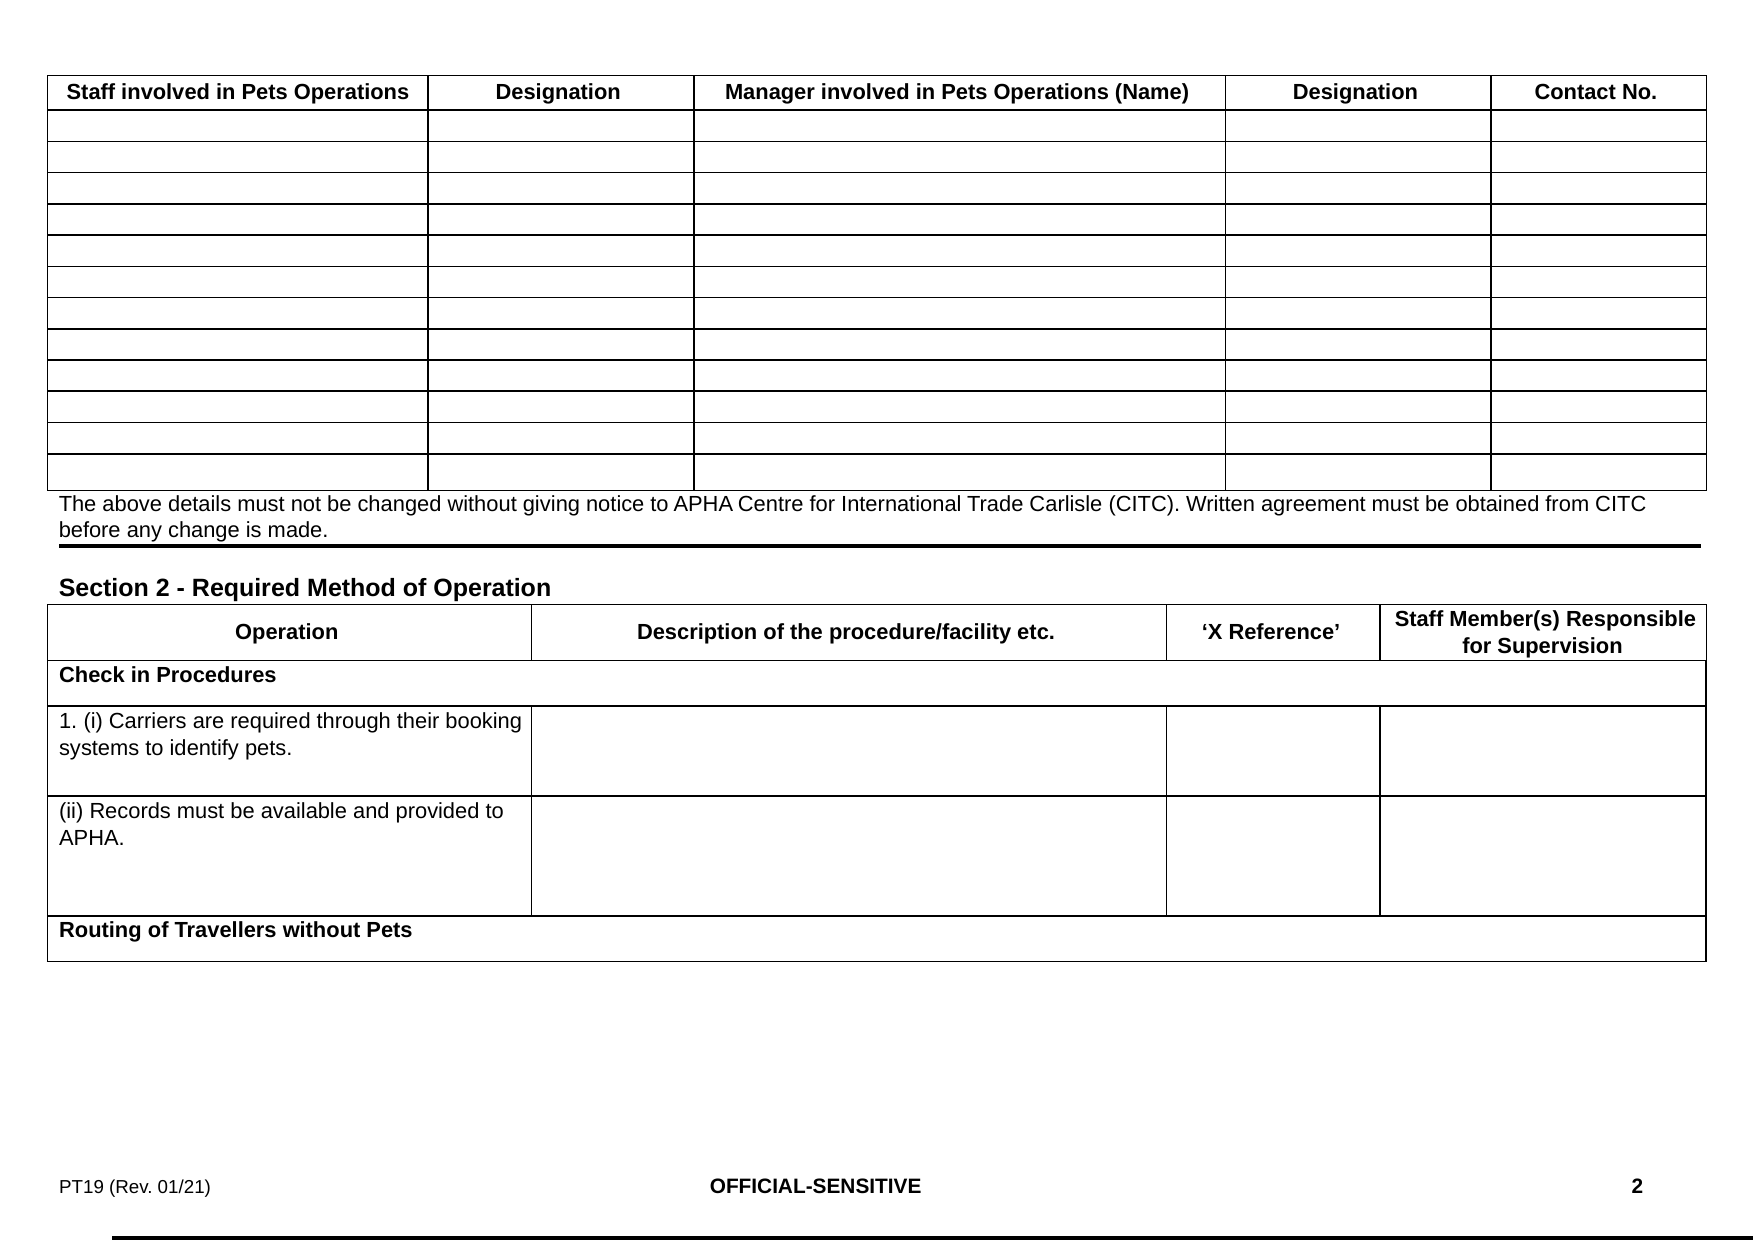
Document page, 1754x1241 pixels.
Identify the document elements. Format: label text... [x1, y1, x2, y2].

table_cell [1167, 917, 1380, 961]
table_cell [1226, 330, 1490, 359]
table_cell [1226, 392, 1490, 422]
table_cell [1492, 423, 1706, 453]
table_cell [532, 707, 1166, 795]
table_cell [1492, 205, 1706, 234]
table_cell [1492, 173, 1706, 203]
table_cell [1492, 330, 1706, 359]
table_cell [429, 236, 693, 266]
table_cell [48, 423, 427, 453]
table_cell [1381, 797, 1705, 915]
table_cell [48, 330, 427, 359]
table_cell [695, 392, 1225, 422]
table_cell [695, 330, 1225, 359]
table_header Designation [429, 76, 693, 109]
table_cell [1226, 111, 1490, 141]
table_cell [1167, 797, 1379, 915]
table_cell [429, 330, 693, 359]
table_cell [1492, 455, 1706, 490]
table_cell [1167, 707, 1379, 795]
table_cell [1492, 111, 1706, 141]
table_cell [1226, 267, 1490, 297]
table_cell (ii) Records must be available and provided to APHA. [48, 797, 531, 915]
table_cell [48, 298, 427, 328]
table_cell [48, 392, 427, 422]
table_cell [1381, 707, 1705, 795]
table_cell [1226, 173, 1490, 203]
table_cell [1226, 205, 1490, 234]
table_cell [1167, 661, 1380, 705]
table_cell [48, 455, 427, 490]
table_cell [1226, 455, 1490, 490]
table_cell [1226, 361, 1490, 390]
table_header Staff involved in Pets Operations [48, 76, 427, 109]
table_cell [429, 298, 693, 328]
table_header Description of the procedure/facility etc. [532, 605, 1166, 659]
table_cell [48, 267, 427, 297]
table_header Manager involved in Pets Operations (Name) [695, 76, 1225, 109]
table_header ‘X Reference’ [1167, 605, 1379, 659]
table_cell [1492, 361, 1706, 390]
table_cell [695, 173, 1225, 203]
table_cell [1226, 298, 1490, 328]
table_cell [429, 142, 693, 172]
table_cell [1226, 142, 1490, 172]
table_cell [429, 205, 693, 234]
table_cell [1380, 917, 1705, 961]
table_header Operation [48, 605, 531, 659]
table_cell [429, 455, 693, 490]
table_cell 1. (i) Carriers are required through their booking systems to identify pets. [48, 707, 531, 795]
table_cell [1492, 267, 1706, 297]
table_cell Routing of Travellers without Pets [48, 917, 532, 961]
table_cell [48, 205, 427, 234]
table_cell [695, 205, 1225, 234]
table_cell [695, 142, 1225, 172]
table_cell [1492, 298, 1706, 328]
table_cell [1226, 236, 1490, 266]
table_cell Check in Procedures [48, 661, 532, 705]
table_cell [48, 142, 427, 172]
table_cell [532, 917, 1167, 961]
table_cell [695, 111, 1225, 141]
table_cell [48, 111, 427, 141]
table_cell [695, 361, 1225, 390]
table_cell [429, 111, 693, 141]
table_cell [429, 267, 693, 297]
table_cell [1380, 661, 1705, 705]
table_cell [695, 267, 1225, 297]
table_cell [695, 298, 1225, 328]
table_cell [429, 423, 693, 453]
table_cell [48, 173, 427, 203]
table_cell [1492, 142, 1706, 172]
subtitle Section 2 - Required Method of Operation [58, 573, 1687, 602]
table_cell [429, 361, 693, 390]
table_cell [532, 797, 1166, 915]
table_cell [429, 392, 693, 422]
table_cell [429, 173, 693, 203]
table_cell [1492, 392, 1706, 422]
table_cell [48, 361, 427, 390]
table_header Staff Member(s) Responsible for Supervision [1381, 605, 1706, 659]
table_cell [48, 236, 427, 266]
table_cell [532, 661, 1167, 705]
text The above details must not be changed without giving notice to APHA Centre for International Trade Carlisle (CITC). Written agreement must be obtained from CITC before any change is made. [58, 491, 1687, 542]
table_header Contact No. [1492, 76, 1706, 109]
table_cell [1226, 423, 1490, 453]
table_header Designation [1226, 76, 1490, 109]
table_cell [695, 423, 1225, 453]
table_cell [1492, 236, 1706, 266]
table_cell [695, 455, 1225, 490]
table_cell [695, 236, 1225, 266]
